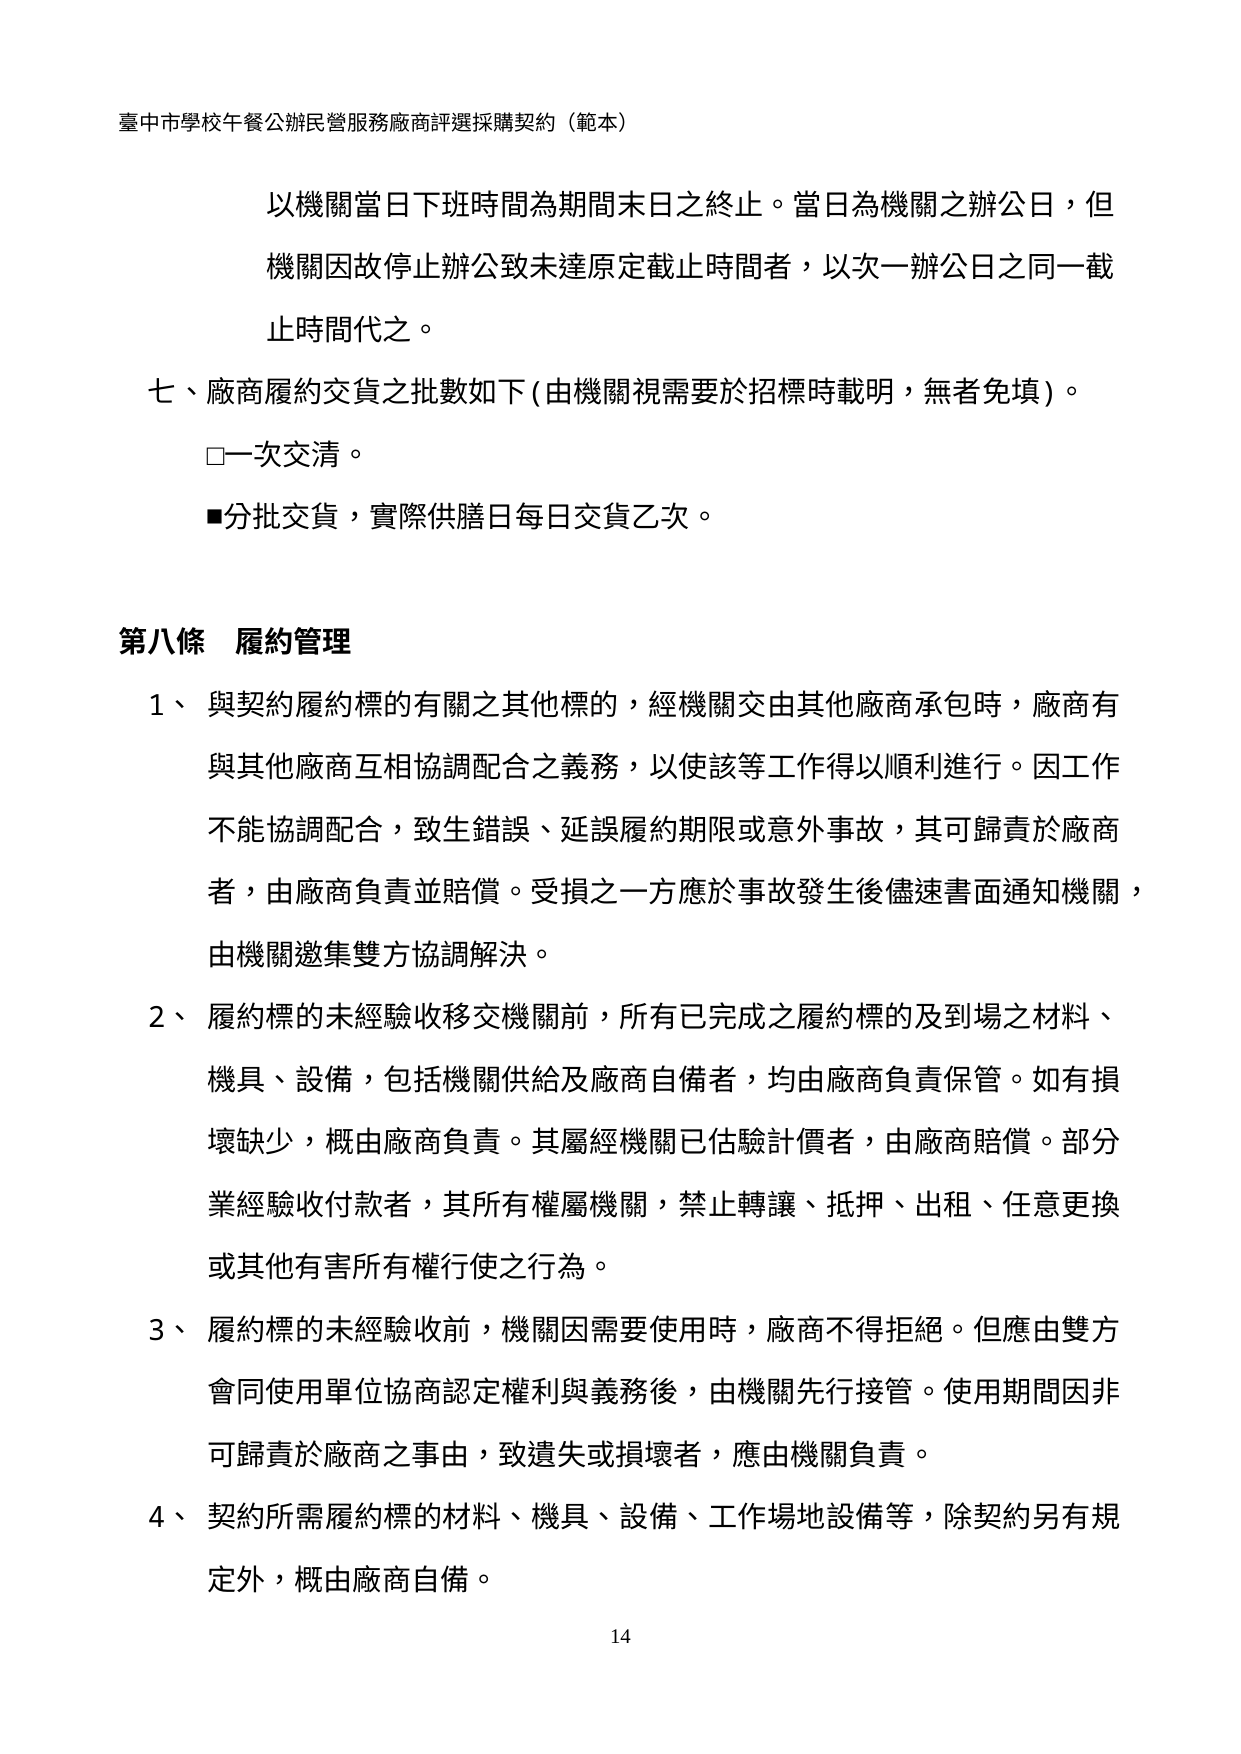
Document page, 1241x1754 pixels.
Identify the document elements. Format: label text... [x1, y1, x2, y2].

text 第八條 履約管理 [118, 598, 1122, 661]
text □一次交清。 [207, 411, 1116, 473]
list 與契約履約標的有關之其他標的，經機關交由其他廠商承包時，廠商有與其他廠商互相協調配合之義務，以使該等工作得以順利進行。因工作不能協調配合，致生錯誤、延誤履約期限或意外事故，其可歸責於廠商者，由廠商負責並賠償。受損之一方應於事故發生後儘速書面通知機關，由機關邀集雙方協調解決。 [148, 661, 1122, 973]
list 契約所需履約標的材料、機具、設備、工作場地設備等，除契約另有規定外，概由廠商自備。 [148, 1473, 1122, 1598]
list 履約標的未經驗收前，機關因需要使用時，廠商不得拒絕。但應由雙方會同使用單位協商認定權利與義務後，由機關先行接管。使用期間因非可歸責於廠商之事由，致遺失或損壞者，應由機關負責。 [148, 1286, 1122, 1473]
text ■分批交貨，實際供膳日每日交貨乙次。 [118, 473, 1122, 536]
text 以機關當日下班時間為期間末日之終止。當日為機關之辦公日，但機關因故停止辦公致未達原定截止時間者，以次一辦公日之同一截止時間代之。 [207, 161, 1116, 348]
list 履約標的未經驗收移交機關前，所有已完成之履約標的及到場之材料、機具、設備，包括機關供給及廠商自備者，均由廠商負責保管。如有損壞缺少，概由廠商負責。其屬經機關已估驗計價者，由廠商賠償。部分業經驗收付款者，其所有權屬機關，禁止轉讓、抵押、出租、任意更換或其他有害所有權行使之行為。 [148, 973, 1122, 1286]
text 七、廠商履約交貨之批數如下(由機關視需要於招標時載明，無者免填)。 [148, 348, 1122, 411]
